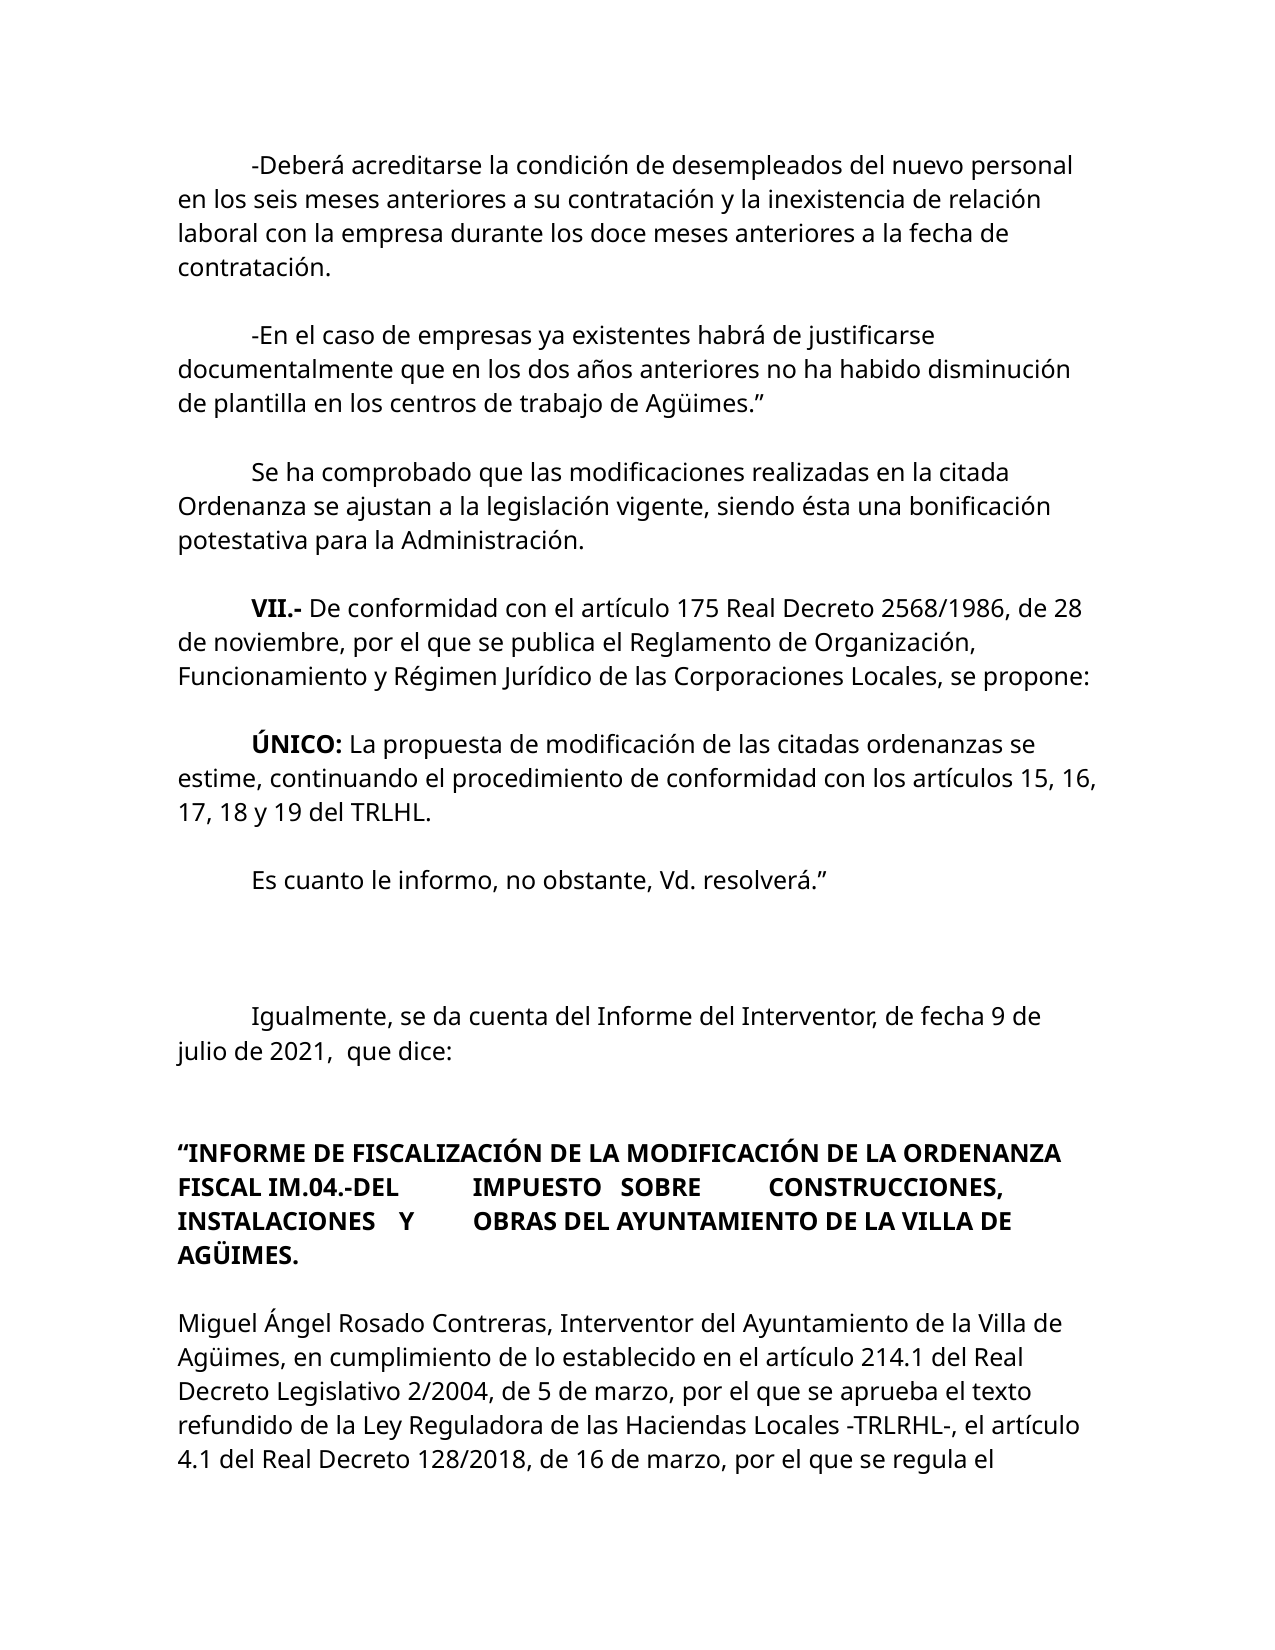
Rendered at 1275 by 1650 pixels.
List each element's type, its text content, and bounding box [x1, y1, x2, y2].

text “INFORME DE FISCALIZACIÓN DE LA MODIFICACIÓN DE LA ORDENANZA FISCAL IM.04.-DEL IMPUESTO SOBRE CONSTRUCCIONES, INSTALACIONES Y OBRAS DEL AYUNTAMIENTO DE LA VILLA DE AGÜIMES. [177, 1135, 1098, 1272]
text Es cuanto le informo, no obstante, Vd. resolverá.” [177, 863, 1098, 897]
text -En el caso de empresas ya existentes habrá de justificarse documentalmente que en los dos años anteriores no ha habido disminución de plantilla en los centros de trabajo de Agüimes.” [177, 318, 1098, 420]
text VII.- De conformidad con el artículo 175 Real Decreto 2568/1986, de 28 de noviembre, por el que se publica el Reglamento de Organización, Funcionamiento y Régimen Jurídico de las Corporaciones Locales, se propone: [177, 590, 1098, 693]
text ÚNICO: La propuesta de modificación de las citadas ordenanzas se estime, continuando el procedimiento de conformidad con los artículos 15, 16, 17, 18 y 19 del TRLHL. [177, 727, 1098, 829]
text Igualmente, se da cuenta del Informe del Interventor, de fecha 9 de julio de 2021, que dice: [177, 999, 1098, 1067]
text Se ha comprobado que las modificaciones realizadas en la citada Ordenanza se ajustan a la legislación vigente, siendo ésta una bonificación potestativa para la Administración. [177, 454, 1098, 556]
text Miguel Ángel Rosado Contreras, Interventor del Ayuntamiento de la Villa de Agüimes, en cumplimiento de lo establecido en el artículo 214.1 del Real Decreto Legislativo 2/2004, de 5 de marzo, por el que se aprueba el texto refundido de la Ley Reguladora de las Haciendas Locales -TRLRHL-, el artículo 4.1 del Real Decreto 128/2018, de 16 de marzo, por el que se regula el [177, 1306, 1098, 1476]
text -Deberá acreditarse la condición de desempleados del nuevo personal en los seis meses anteriores a su contratación y la inexistencia de relación laboral con la empresa durante los doce meses anteriores a la fecha de contratación. [177, 148, 1098, 284]
